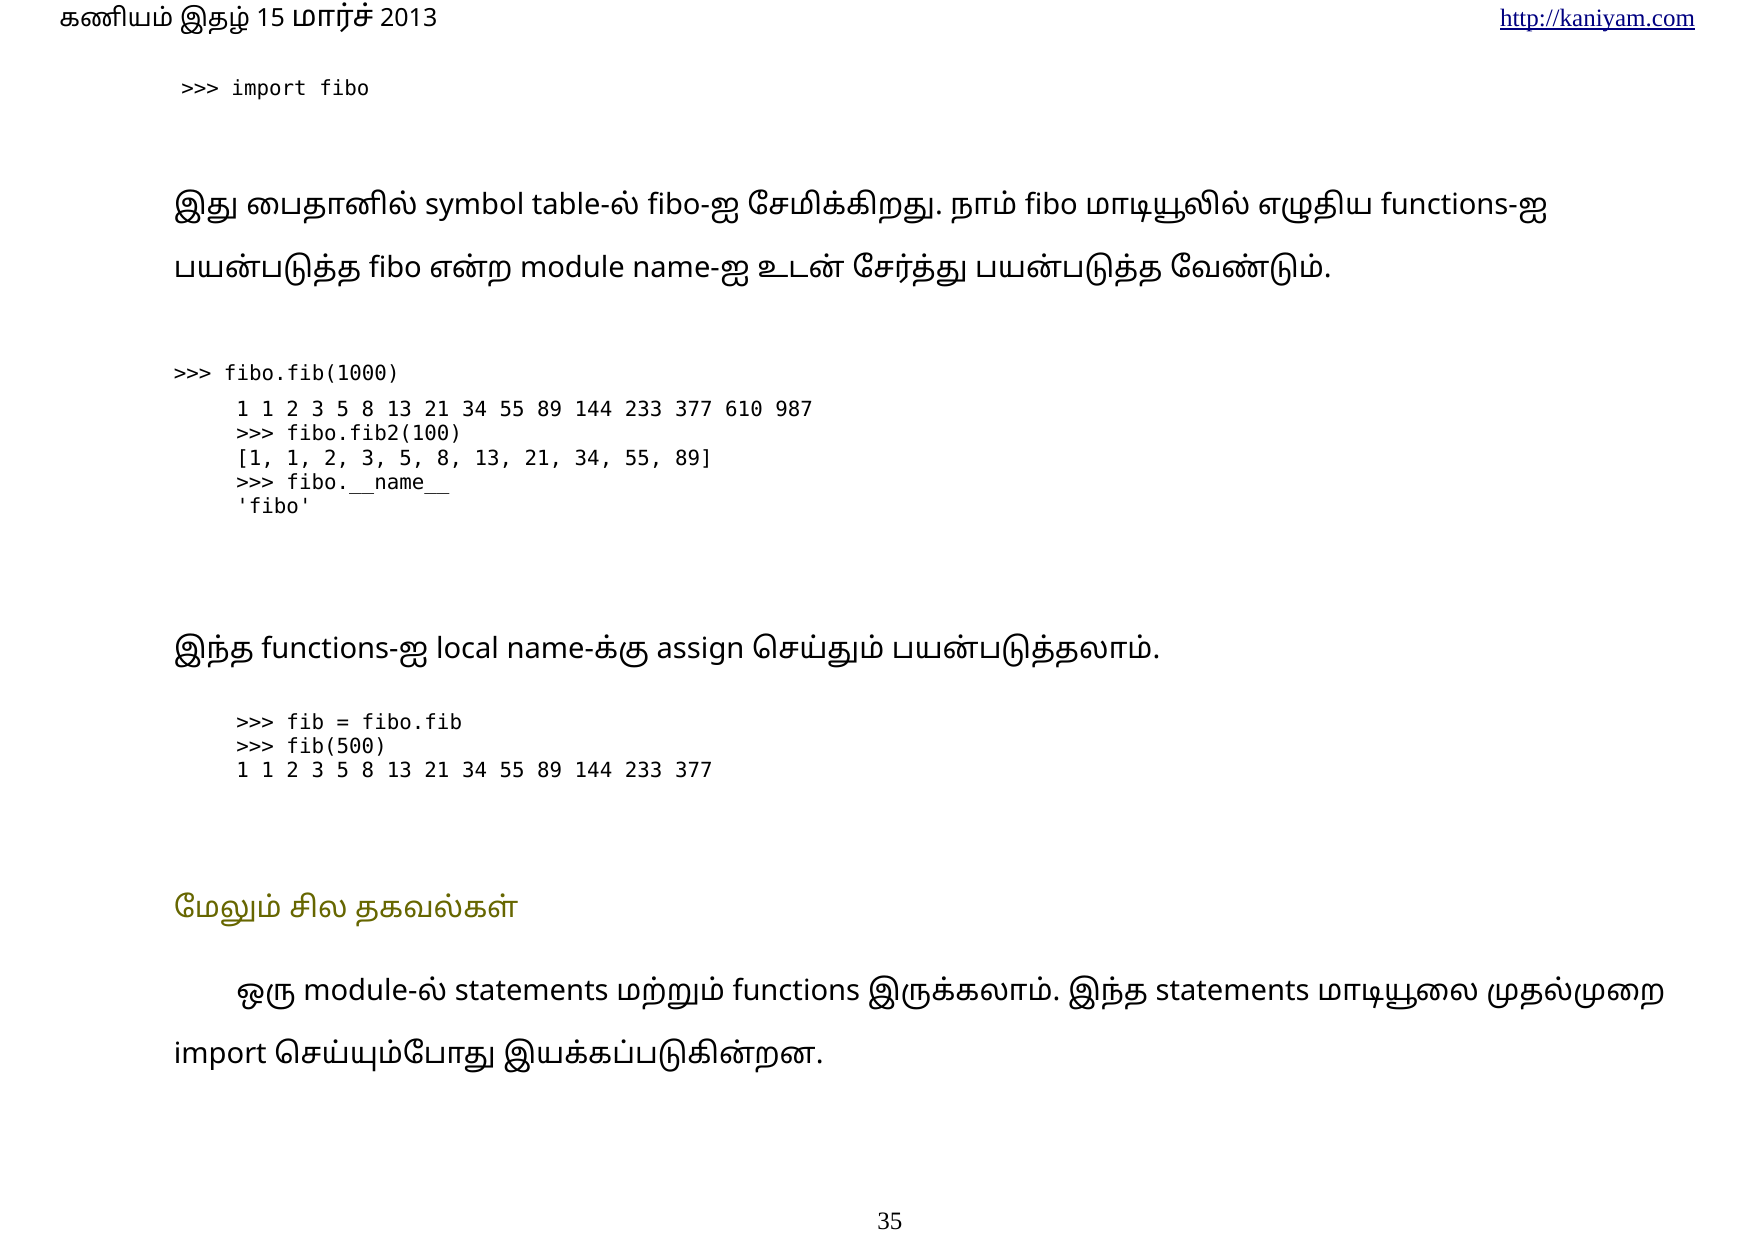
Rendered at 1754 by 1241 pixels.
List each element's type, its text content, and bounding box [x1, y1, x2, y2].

text >>> fib(500) [174, 734, 1695, 758]
text >>> fib = fibo.fib [174, 710, 1695, 734]
text >>> import fibo [174, 64, 1695, 104]
text இந்த functions-ஐ local name-க்கு assign செய்தும் பயன்படுத்தலாம். [174, 587, 1695, 710]
text இது பைதானில் symbol table-ல் fibo-ஐ சேமிக்கிறது. நாம் fibo மாடியூலில் எழுதிய functions-ஐ பயன்படுத்த fibo என்ற module name-ஐ உடன் சேர்த்து பயன்படுத்த வேண்டும். >>> fibo.fib(1000) [174, 124, 1695, 385]
text 1 1 2 3 5 8 13 21 34 55 89 144 233 377 [174, 758, 1695, 783]
text 1 1 2 3 5 8 13 21 34 55 89 144 233 377 610 987 [174, 397, 1695, 421]
text 'fibo' [174, 494, 1695, 518]
text [1, 1, 2, 3, 5, 8, 13, 21, 34, 55, 89] [174, 446, 1695, 470]
text மேலும் சில தகவல்கள் [174, 812, 1695, 929]
text >>> fibo.__name__ [174, 470, 1695, 494]
text >>> fibo.fib2(100) [174, 421, 1695, 446]
text ஒரு module-ல் statements மற்றும் functions இருக்கலாம். இந்த statements மாடியூலை முதல்முறை import செய்யும்போது இயக்கப்படுகின்றன. [174, 969, 1695, 1134]
